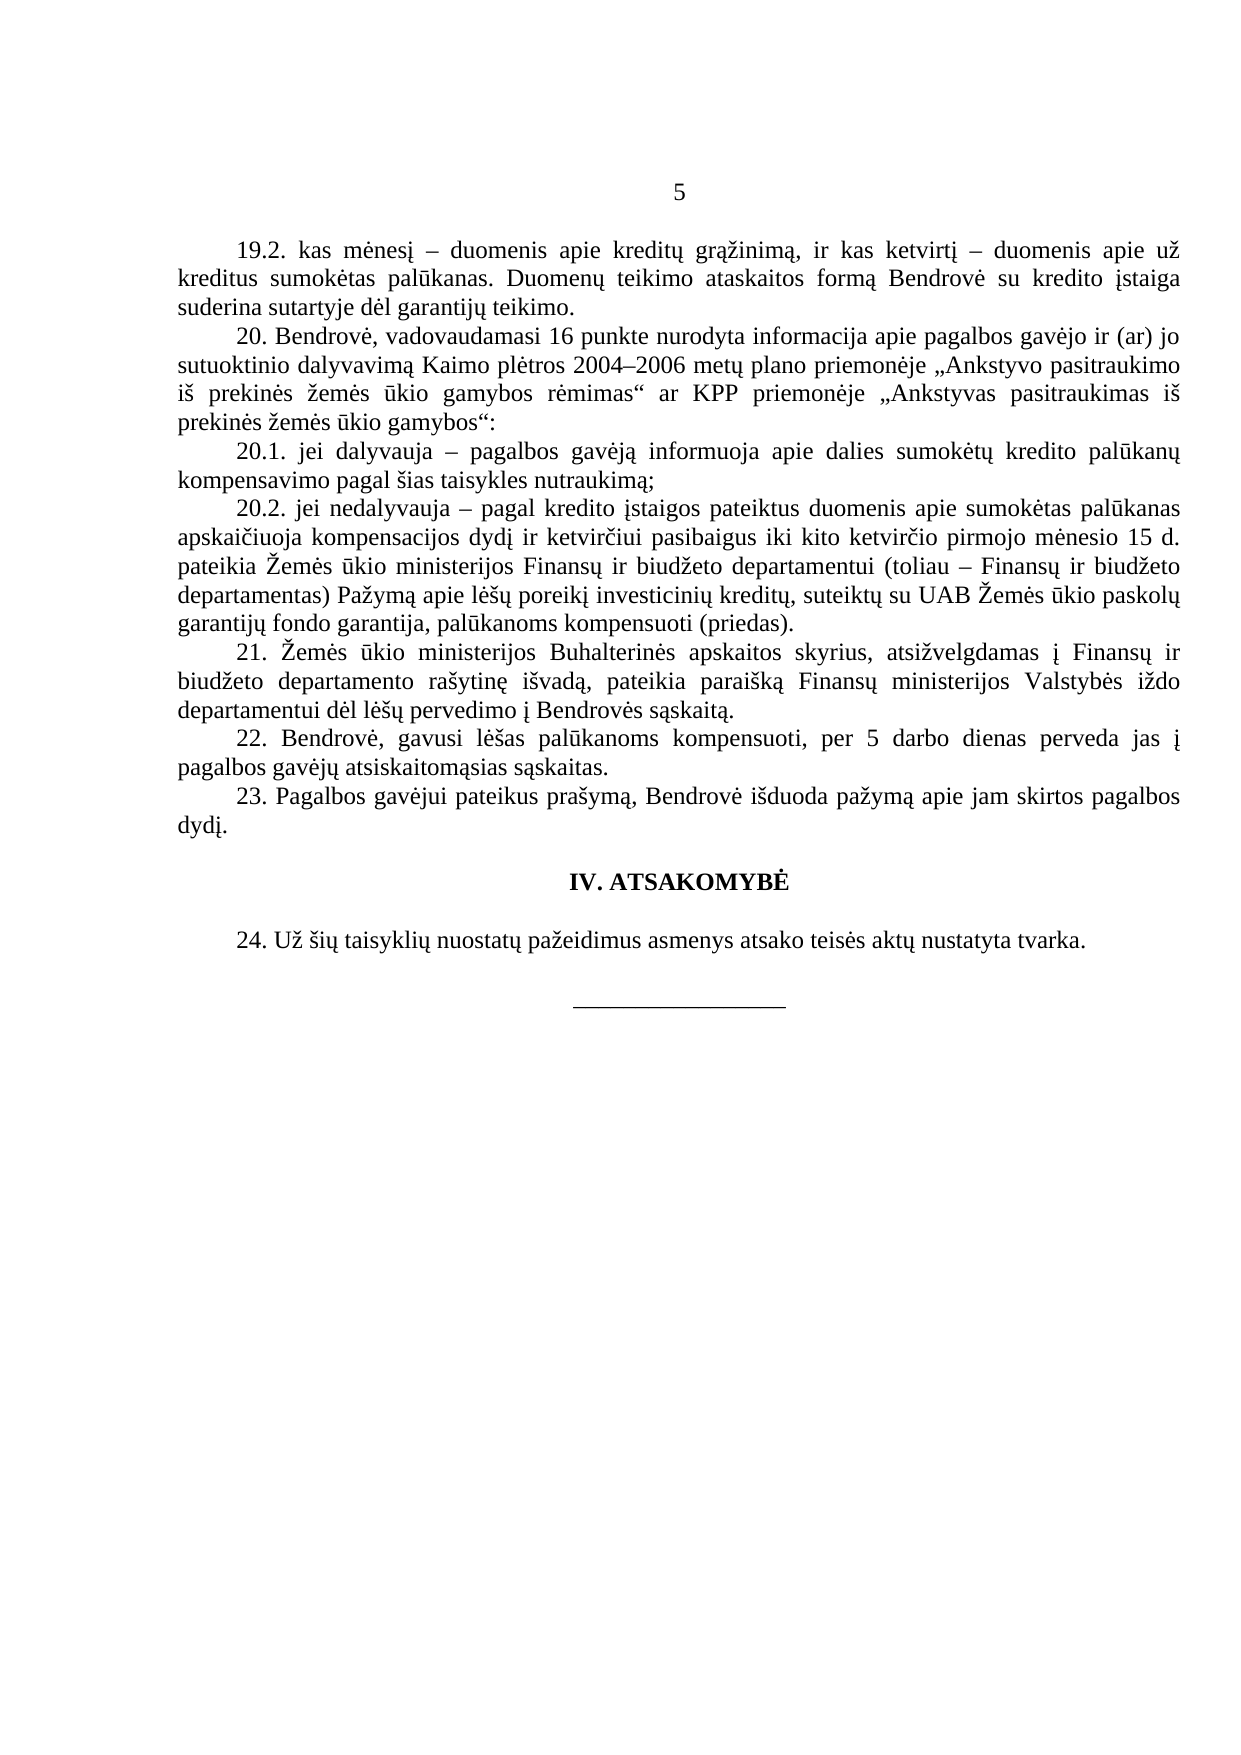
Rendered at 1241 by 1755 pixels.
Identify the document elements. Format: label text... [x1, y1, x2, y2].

text 21. Žemės ūkio ministerijos Buhalterinės apskaitos skyrius, atsižvelgdamas į Finansų ir biudžeto departamento rašytinę išvadą, pateikia paraišką Finansų ministerijos Valstybės iždo departamentui dėl lėšų pervedimo į Bendrovės sąskaitą. [177, 637, 1181, 723]
text 20.1. jei dalyvauja – pagalbos gavėją informuoja apie dalies sumokėtų kredito palūkanų kompensavimo pagal šias taisykles nutraukimą; [177, 436, 1181, 493]
text 22. Bendrovė, gavusi lėšas palūkanoms kompensuoti, per 5 darbo dienas perveda jas į pagalbos gavėjų atsiskaitomąsias sąskaitas. [177, 723, 1181, 781]
text 24. Už šių taisyklių nuostatų pažeidimus asmenys atsako teisės aktų nustatyta tvarka. [177, 925, 1181, 953]
text 20.2. jei nedalyvauja – pagal kredito įstaigos pateiktus duomenis apie sumokėtas palūkanas apskaičiuoja kompensacijos dydį ir ketvirčiui pasibaigus iki kito ketvirčio pirmojo mėnesio 15 d. pateikia Žemės ūkio ministerijos Finansų ir biudžeto departamentui (toliau – Finansų ir biudžeto departamentas) Pažymą apie lėšų poreikį investicinių kreditų, suteiktų su UAB Žemės ūkio paskolų garantijų fondo garantija, palūkanoms kompensuoti (priedas). [177, 493, 1181, 637]
text IV. ATSAKOMYBĖ [177, 867, 1181, 896]
text 19.2. kas mėnesį – duomenis apie kreditų grąžinimą, ir kas ketvirtį – duomenis apie už kreditus sumokėtas palūkanas. Duomenų teikimo ataskaitos formą Bendrovė su kredito įstaiga suderina sutartyje dėl garantijų teikimo. [177, 235, 1181, 321]
text 23. Pagalbos gavėjui pateikus prašymą, Bendrovė išduoda pažymą apie jam skirtos pagalbos dydį. [177, 781, 1181, 838]
text _________________ [177, 982, 1181, 1011]
text 20. Bendrovė, vadovaudamasi 16 punkte nurodyta informacija apie pagalbos gavėjo ir (ar) jo sutuoktinio dalyvavimą Kaimo plėtros 2004–2006 metų plano priemonėje „Ankstyvo pasitraukimo iš prekinės žemės ūkio gamybos rėmimas“ ar KPP priemonėje „Ankstyvas pasitraukimas iš prekinės žemės ūkio gamybos“: [177, 321, 1181, 436]
